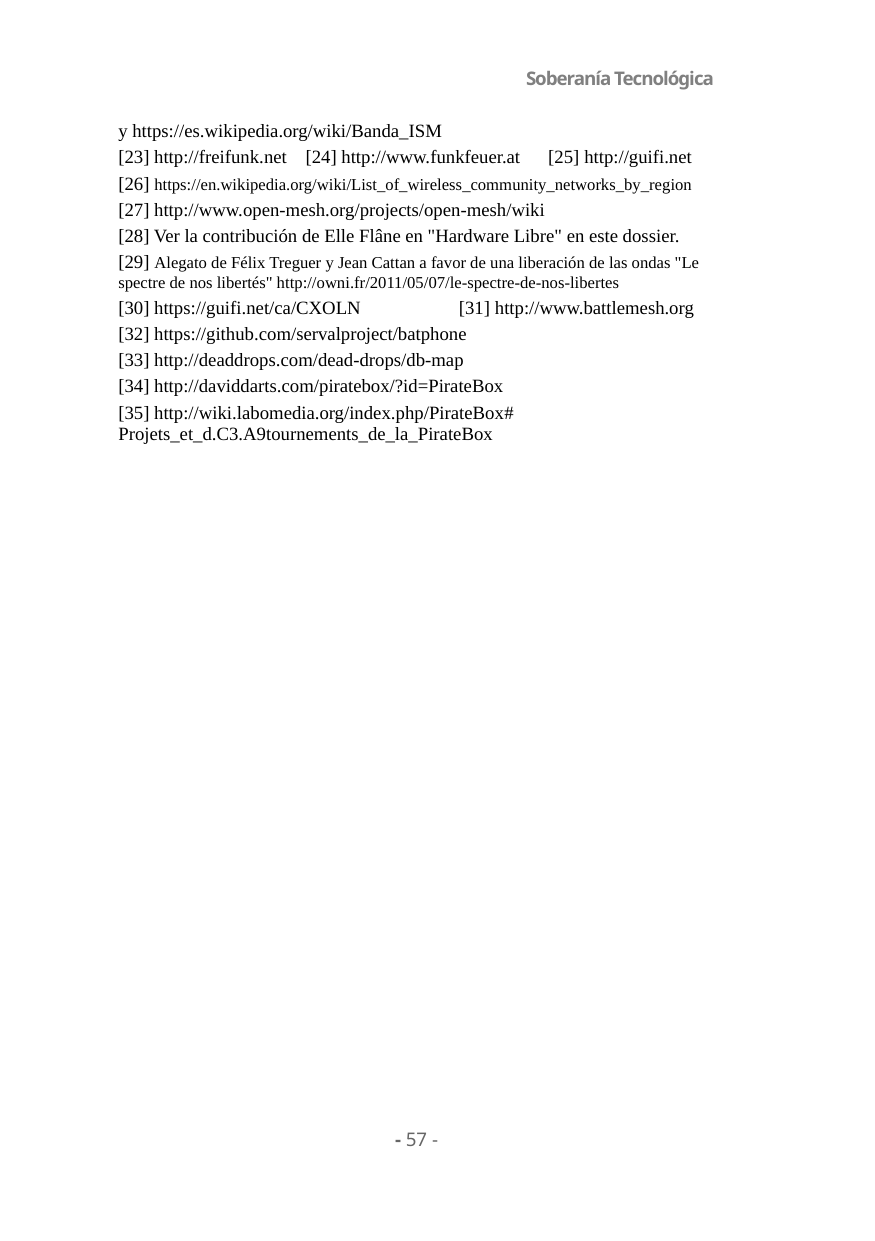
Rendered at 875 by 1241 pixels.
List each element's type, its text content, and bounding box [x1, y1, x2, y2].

text [29] Alegato de Félix Treguer y Jean Cattan a favor de una liberación de las ondas "Le spectre de nos libertés" http://owni.fr/2011/05/07/le-spectre-de-nos-libertes [118, 251, 714, 292]
text [33] http://deaddrops.com/dead-drops/db-map [118, 349, 714, 371]
text [26] https://en.wikipedia.org/wiki/List_of_wireless_community_networks_by_region [118, 172, 714, 194]
text [30] https://guifi.net/ca/CXOLN [31] http://www.battlemesh.org [118, 297, 714, 318]
text [32] https://github.com/servalproject/batphone [118, 323, 714, 344]
text [28] Ver la contribución de Elle Flâne en "Hardware Libre" en este dossier. [118, 225, 714, 247]
text [35] http://wiki.labomedia.org/index.php/PirateBox# Projets_et_d.C3.A9tournements_de_la_PirateBox [118, 402, 714, 445]
text y https://es.wikipedia.org/wiki/Banda_ISM [118, 120, 714, 142]
text [34] http://daviddarts.com/piratebox/?id=PirateBox [118, 375, 714, 397]
text [23] http://freifunk.net [24] http://www.funkfeuer.at [25] http://guifi.net [118, 146, 714, 168]
text [27] http://www.open-mesh.org/projects/open-mesh/wiki [118, 199, 714, 220]
